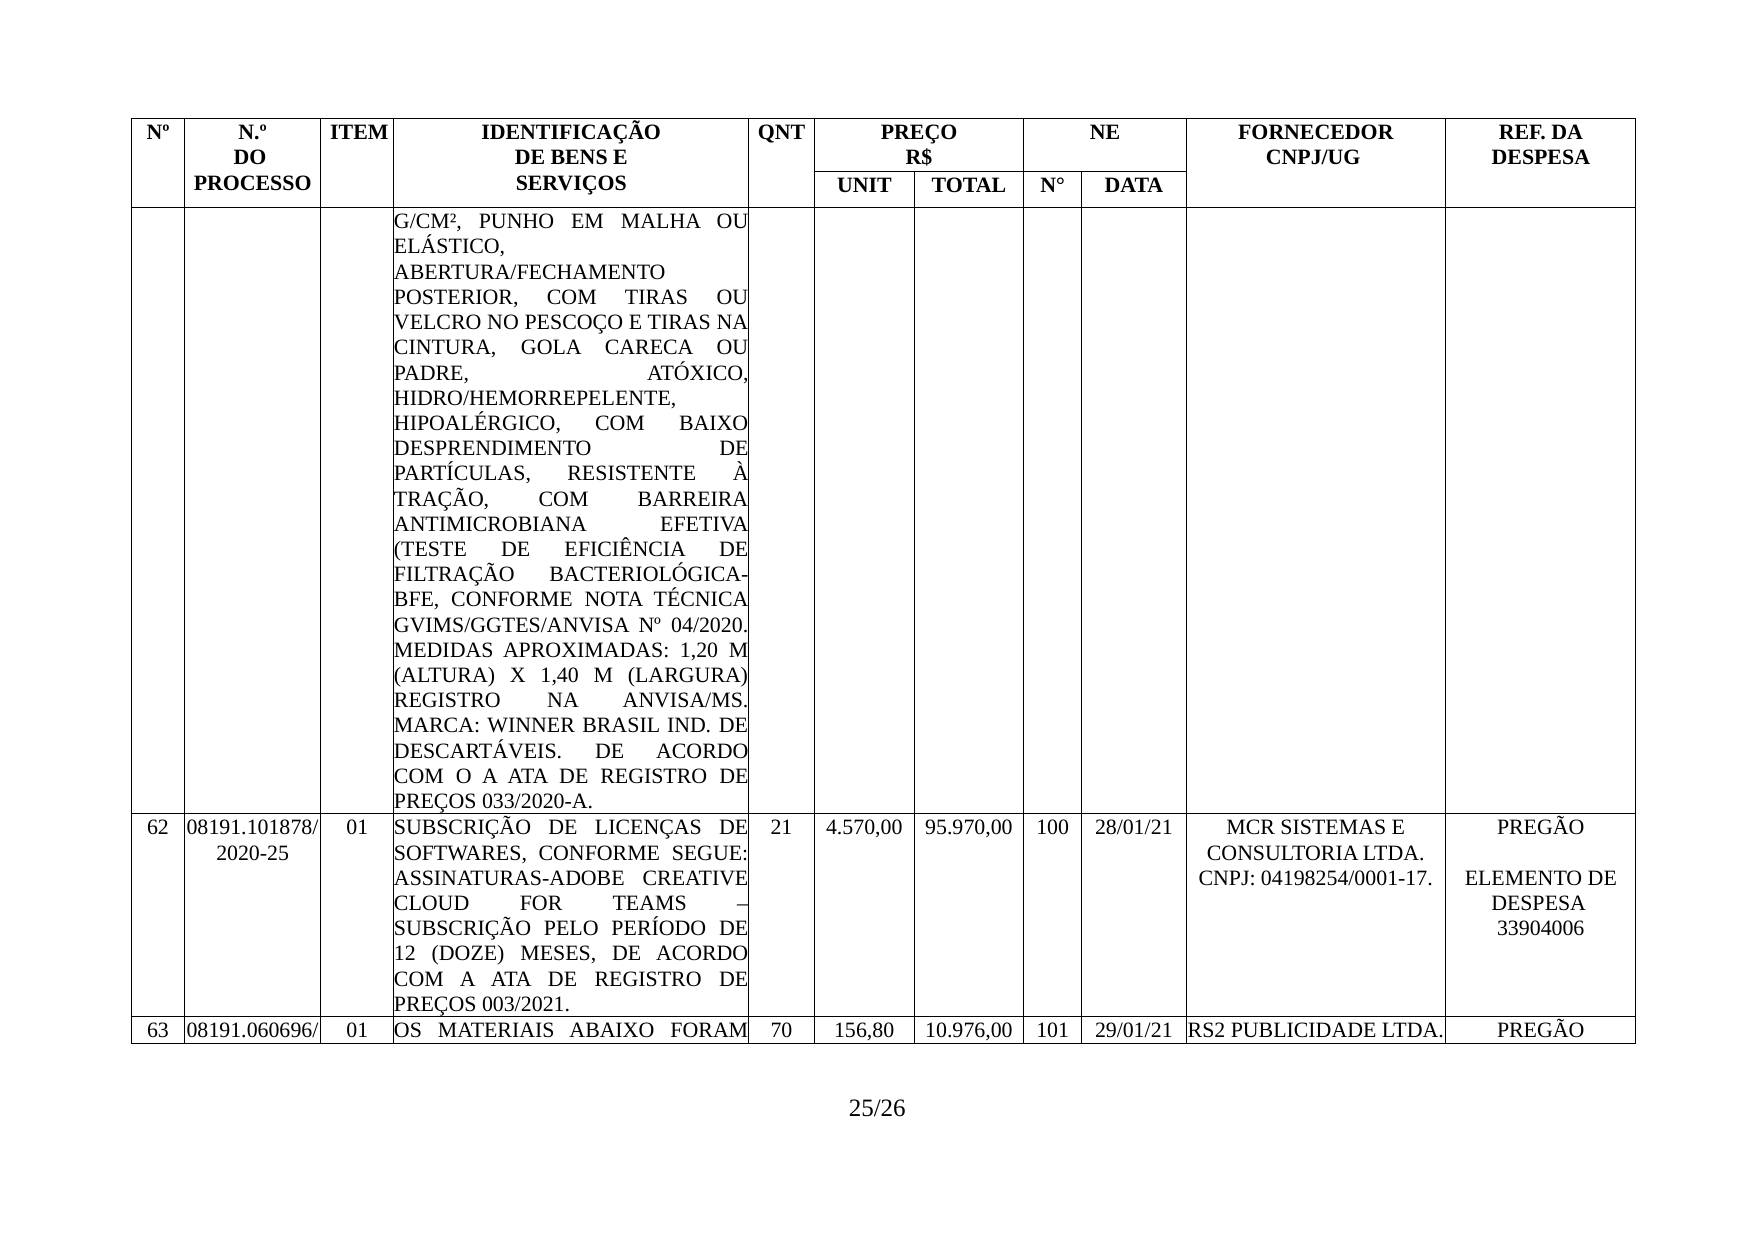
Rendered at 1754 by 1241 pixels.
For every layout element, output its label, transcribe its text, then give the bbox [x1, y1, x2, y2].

table_cell 10.976,00 [915, 1017, 1023, 1043]
table_cell DATA [1082, 172, 1186, 207]
table_cell OS MATERIAIS ABAIXO FORAM [394, 1017, 748, 1043]
table_cell RS2 PUBLICIDADE LTDA. [1187, 1017, 1445, 1043]
table_cell 95.970,00 [915, 814, 1023, 1016]
table_cell 08191.101878/2020-25 [185, 814, 320, 1016]
table_header FORNECEDOR CNPJ/UG [1187, 119, 1445, 207]
table_cell TOTAL [915, 172, 1023, 207]
table_header REF. DA DESPESA [1446, 119, 1635, 207]
table_header Nº [132, 119, 184, 207]
table_cell [185, 208, 320, 813]
table_cell [1187, 208, 1445, 813]
table_cell 08191.060696/ [185, 1017, 320, 1043]
table_cell 4.570,00 [815, 814, 914, 1016]
table_cell [1082, 208, 1186, 813]
table_cell 156,80 [815, 1017, 914, 1043]
table_cell [321, 208, 393, 813]
table_cell G/CM², PUNHO EM MALHA OU ELÁSTICO, ABERTURA/FECHAMENTO POSTERIOR, COM TIRAS OU VELCRO NO PESCOÇO E TIRAS NA CINTURA, GOLA CARECA OU PADRE, ATÓXICO, HIDRO/HEMORREPELENTE, HIPOALÉRGICO, COM BAIXO DESPRENDIMENTO DE PARTÍCULAS, RESISTENTE À TRAÇÃO, COM BARREIRA ANTIMICROBIANA EFETIVA (TESTE DE EFICIÊNCIA DE FILTRAÇÃO BACTERIOLÓGICA-BFE, CONFORME NOTA TÉCNICA GVIMS/GGTES/ANVISA Nº 04/2020. MEDIDAS APROXIMADAS: 1,20 M (ALTURA) X 1,40 M (LARGURA) REGISTRO NA ANVISA/MS. MARCA: WINNER BRASIL IND. DE DESCARTÁVEIS. DE ACORDO COM O A ATA DE REGISTRO DE PREÇOS 033/2020-A. [394, 208, 748, 813]
table_cell 101 [1024, 1017, 1081, 1043]
table_cell 62 [132, 814, 184, 1016]
table_cell [1024, 208, 1081, 813]
table_cell [132, 208, 184, 813]
table_cell SUBSCRIÇÃO DE LICENÇAS DE SOFTWARES, CONFORME SEGUE: ASSINATURAS-ADOBE CREATIVE CLOUD FOR TEAMS – SUBSCRIÇÃO PELO PERÍODO DE 12 (DOZE) MESES, DE ACORDO COM A ATA DE REGISTRO DE PREÇOS 003/2021. [394, 814, 748, 1016]
table_cell 01 [321, 814, 393, 1016]
table_cell [1446, 208, 1635, 813]
table_cell 63 [132, 1017, 184, 1043]
table_cell 21 [749, 814, 814, 1016]
table_cell PREGÃO [1446, 1017, 1635, 1043]
table_header ITEM [321, 119, 393, 207]
table_cell N° [1024, 172, 1081, 207]
table_header N.º DO PROCESSO [185, 119, 320, 207]
table_cell 70 [749, 1017, 814, 1043]
table_cell UNIT [815, 172, 914, 207]
table_header PREÇO R$ [815, 119, 1023, 171]
table_header NE [1024, 119, 1186, 171]
table_cell 29/01/21 [1082, 1017, 1186, 1043]
table_cell [749, 208, 814, 813]
table_cell 28/01/21 [1082, 814, 1186, 1016]
table_cell [815, 208, 914, 813]
table_header IDENTIFICAÇÃO DE BENS E SERVIÇOS [394, 119, 748, 207]
table_cell MCR SISTEMAS E CONSULTORIA LTDA. CNPJ: 04198254/0001-17. [1187, 814, 1445, 1016]
table_cell [915, 208, 1023, 813]
table_header QNT [749, 119, 814, 207]
table_cell PREGÃO ELEMENTO DE DESPESA 33904006 [1446, 814, 1635, 1016]
table_cell 01 [321, 1017, 393, 1043]
table_cell 100 [1024, 814, 1081, 1016]
